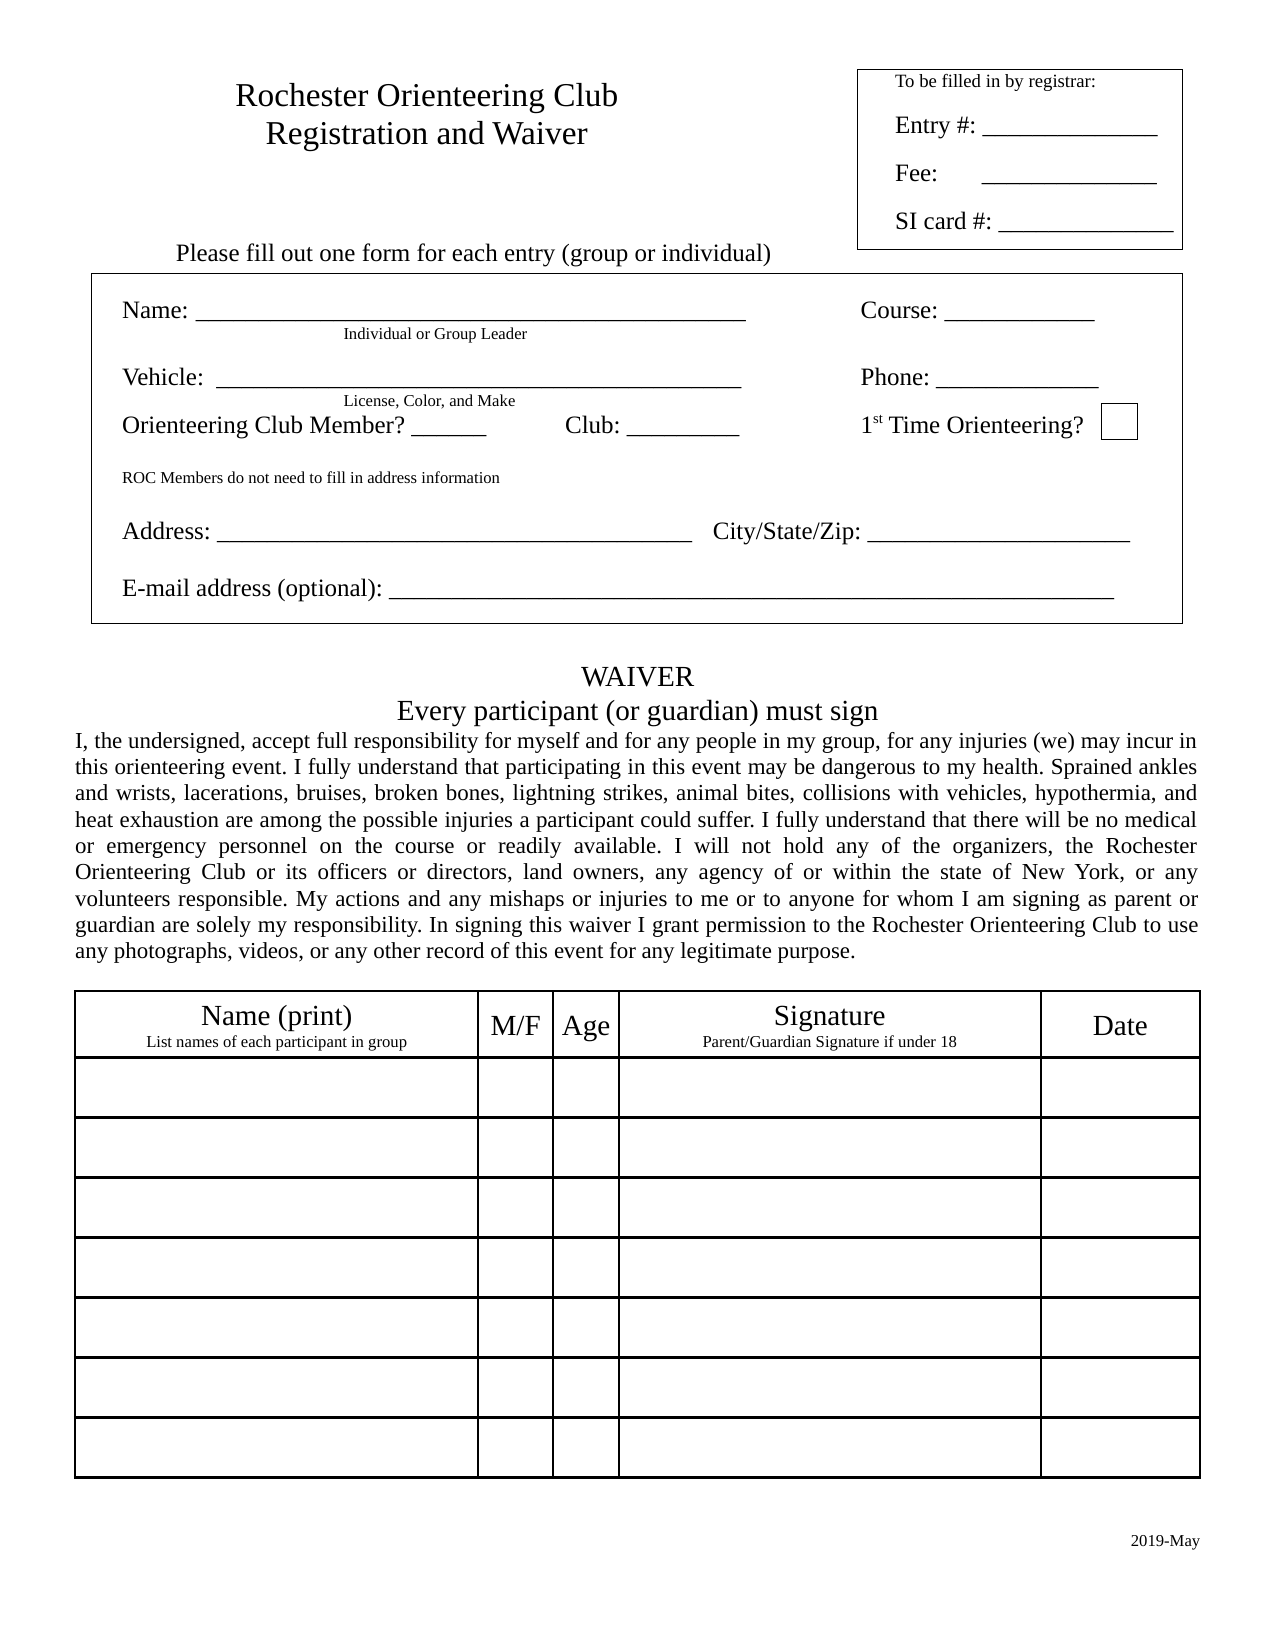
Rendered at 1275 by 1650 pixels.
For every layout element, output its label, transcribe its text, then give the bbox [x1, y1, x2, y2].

text Orienteering Club Member? ______ Club: _________ 1st Time Orienteering? [122, 410, 1101, 439]
table_cell [76, 1359, 477, 1416]
table_cell [554, 1119, 618, 1176]
text 2019-May [75, 1531, 1200, 1550]
text Address: ______________________________________ City/State/Zip: _____________________ [122, 516, 1182, 544]
table_cell [620, 1179, 1040, 1236]
table_cell [479, 1119, 552, 1176]
table_cell [76, 1419, 477, 1476]
table_cell [620, 1359, 1040, 1416]
table_header M/F [479, 992, 552, 1056]
table_cell [76, 1239, 477, 1296]
table_cell [620, 1059, 1040, 1116]
text Please fill out one form for each entry (group or individual) [75, 238, 872, 267]
text License, Color, and Make [122, 391, 1182, 410]
table_header Name (print) List names of each participant in group [76, 992, 477, 1056]
table_cell [76, 1059, 477, 1116]
table_cell [1042, 1299, 1199, 1356]
table_cell [620, 1419, 1040, 1476]
table_cell [479, 1359, 552, 1416]
text I, the undersigned, accept full responsibility for myself and for any people in my group, for any injuries (we) may incur in this orienteering event. I fully understand that participating in this event may be dangerous to my health. Sprained ankles and wrists, lacerations, bruises, broken bones, lightning strikes, animal bites, collisions with vehicles, hypothermia, and heat exhaustion are among the possible injuries a participant could suffer. I fully understand that there will be no medical or emergency personnel on the course or readily available. I will not hold any of the organizers, the Rochester Orienteering Club or its officers or directors, land owners, any agency of or within the state of New York, or any volunteers responsible. My actions and any mishaps or injuries to me or to anyone for whom I am signing as parent or guardian are solely my responsibility. In signing this waiver I grant permission to the Rochester Orienteering Club to use any photographs, videos, or any other record of this event for any legitimate purpose. [75, 727, 1200, 964]
table_cell [479, 1299, 552, 1356]
table_cell [554, 1059, 618, 1116]
table_cell [1042, 1179, 1199, 1236]
table_cell [554, 1419, 618, 1476]
table_cell [554, 1179, 618, 1236]
text Every participant (or guardian) must sign [75, 693, 1200, 727]
table_cell [554, 1299, 618, 1356]
text Vehicle: __________________________________________ Phone: _____________ [122, 362, 1182, 391]
table_cell [479, 1419, 552, 1476]
text WAIVER [75, 659, 1200, 693]
text Name: ____________________________________________ Course: ____________ [122, 295, 1182, 324]
table_cell [620, 1239, 1040, 1296]
table_cell [76, 1299, 477, 1356]
table_cell [554, 1359, 618, 1416]
table_cell [1042, 1119, 1199, 1176]
text E-mail address (optional): __________________________________________________________ [122, 573, 1182, 602]
table_header Age [554, 992, 618, 1056]
table_cell [1042, 1419, 1199, 1476]
text Registration and Waiver [75, 113, 778, 152]
table_cell [1042, 1359, 1199, 1416]
text Rochester Orienteering Club [75, 75, 778, 113]
table_cell [620, 1299, 1040, 1356]
table_cell [1042, 1239, 1199, 1296]
table_cell [554, 1239, 618, 1296]
table_cell [479, 1059, 552, 1116]
table_cell [76, 1179, 477, 1236]
table_header Date [1042, 992, 1199, 1056]
table_cell [76, 1119, 477, 1176]
table_cell [479, 1239, 552, 1296]
table_cell [620, 1119, 1040, 1176]
text ROC Members do not need to fill in address information [122, 468, 1182, 487]
text Individual or Group Leader [122, 324, 1182, 343]
table_cell [479, 1179, 552, 1236]
table_cell [1042, 1059, 1199, 1116]
table_header Signature Parent/Guardian Signature if under 18 [620, 992, 1040, 1056]
